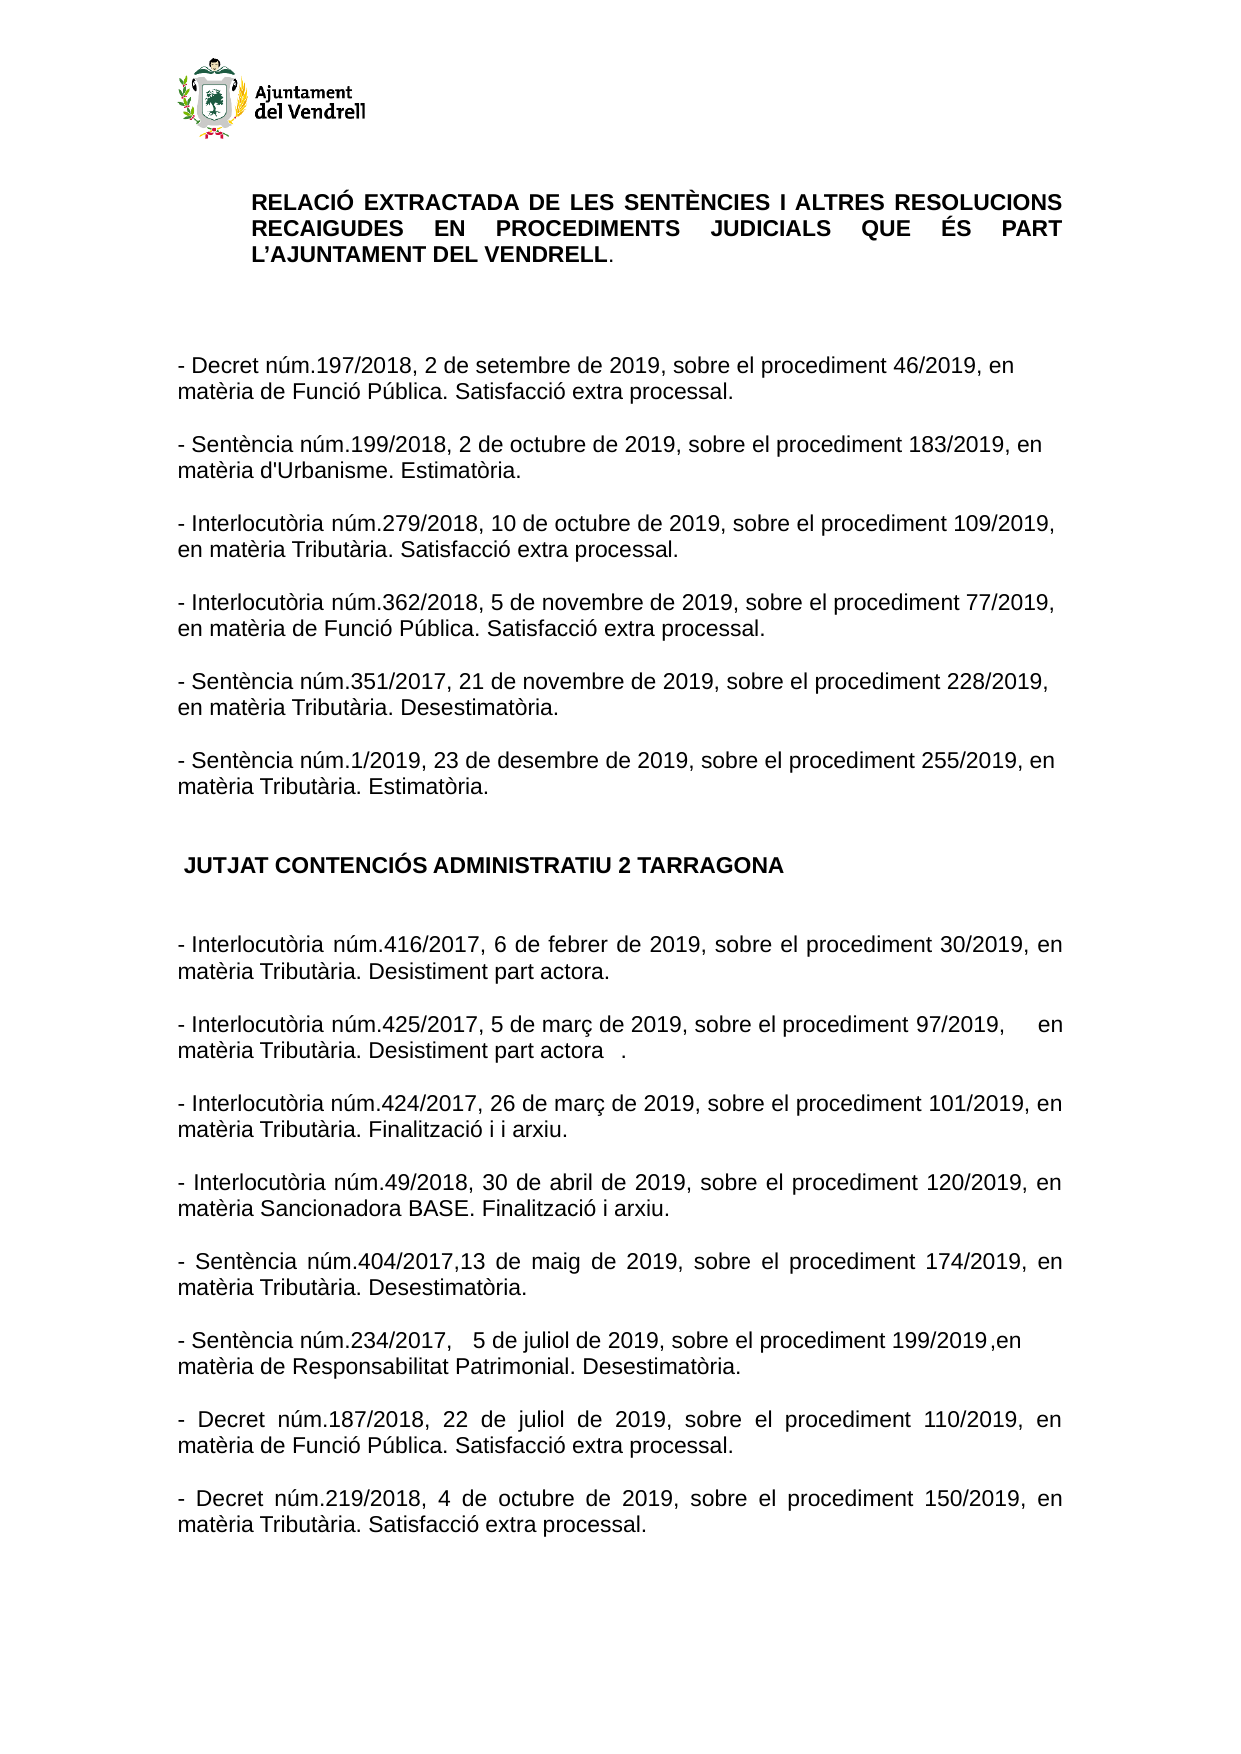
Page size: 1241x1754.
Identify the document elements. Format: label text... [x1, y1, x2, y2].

text JUTJAT CONTENCIÓS ADMINISTRATIU 2 TARRAGONA [177, 852, 1063, 879]
text - Interlocutòria núm.362/2018, 5 de novembre de 2019, sobre el procediment 77/2019, en matèria de Funció Pública. Satisfacció extra processal. [177, 589, 1063, 642]
text - Interlocutòria núm.416/2017, 6 de febrer de 2019, sobre el procediment 30/2019, en matèria Tributària. Desistiment part actora. [177, 931, 1063, 984]
text - Decret núm.219/2018, 4 de octubre de 2019, sobre el procediment 150/2019, en matèria Tributària. Satisfacció extra processal. [177, 1485, 1063, 1538]
text - Sentència núm.404/2017,13 de maig de 2019, sobre el procediment 174/2019, en matèria Tributària. Desestimatòria. [177, 1248, 1063, 1300]
text - Sentència núm.1/2019, 23 de desembre de 2019, sobre el procediment 255/2019, en matèria Tributària. Estimatòria. [177, 747, 1063, 800]
text - Interlocutòria núm.425/2017, 5 de març de 2019, sobre el procediment 97/2019, en matèria Tributària. Desistiment part actora . [177, 1011, 1063, 1063]
text - Interlocutòria núm.424/2017, 26 de març de 2019, sobre el procediment 101/2019, en matèria Tributària. Finalització i i arxiu. [177, 1089, 1063, 1142]
text - Interlocutòria núm.279/2018, 10 de octubre de 2019, sobre el procediment 109/2019, en matèria Tributària. Satisfacció extra processal. [177, 510, 1063, 562]
text - Interlocutòria núm.49/2018, 30 de abril de 2019, sobre el procediment 120/2019, en matèria Sancionadora BASE. Finalització i arxiu. [177, 1169, 1063, 1221]
text - Sentència núm.199/2018, 2 de octubre de 2019, sobre el procediment 183/2019, en matèria d'Urbanisme. Estimatòria. [177, 431, 1063, 483]
text - Decret núm.197/2018, 2 de setembre de 2019, sobre el procediment 46/2019, en matèria de Funció Pública. Satisfacció extra processal. [177, 352, 1063, 404]
text - Sentència núm.351/2017, 21 de novembre de 2019, sobre el procediment 228/2019, en matèria Tributària. Desestimatòria. [177, 668, 1063, 721]
text - Sentència núm.234/2017, 5 de juliol de 2019, sobre el procediment 199/2019 ,en matèria de Responsabilitat Patrimonial. Desestimatòria. [177, 1327, 1063, 1379]
text - Decret núm.187/2018, 22 de juliol de 2019, sobre el procediment 110/2019, en matèria de Funció Pública. Satisfacció extra processal. [177, 1406, 1063, 1458]
